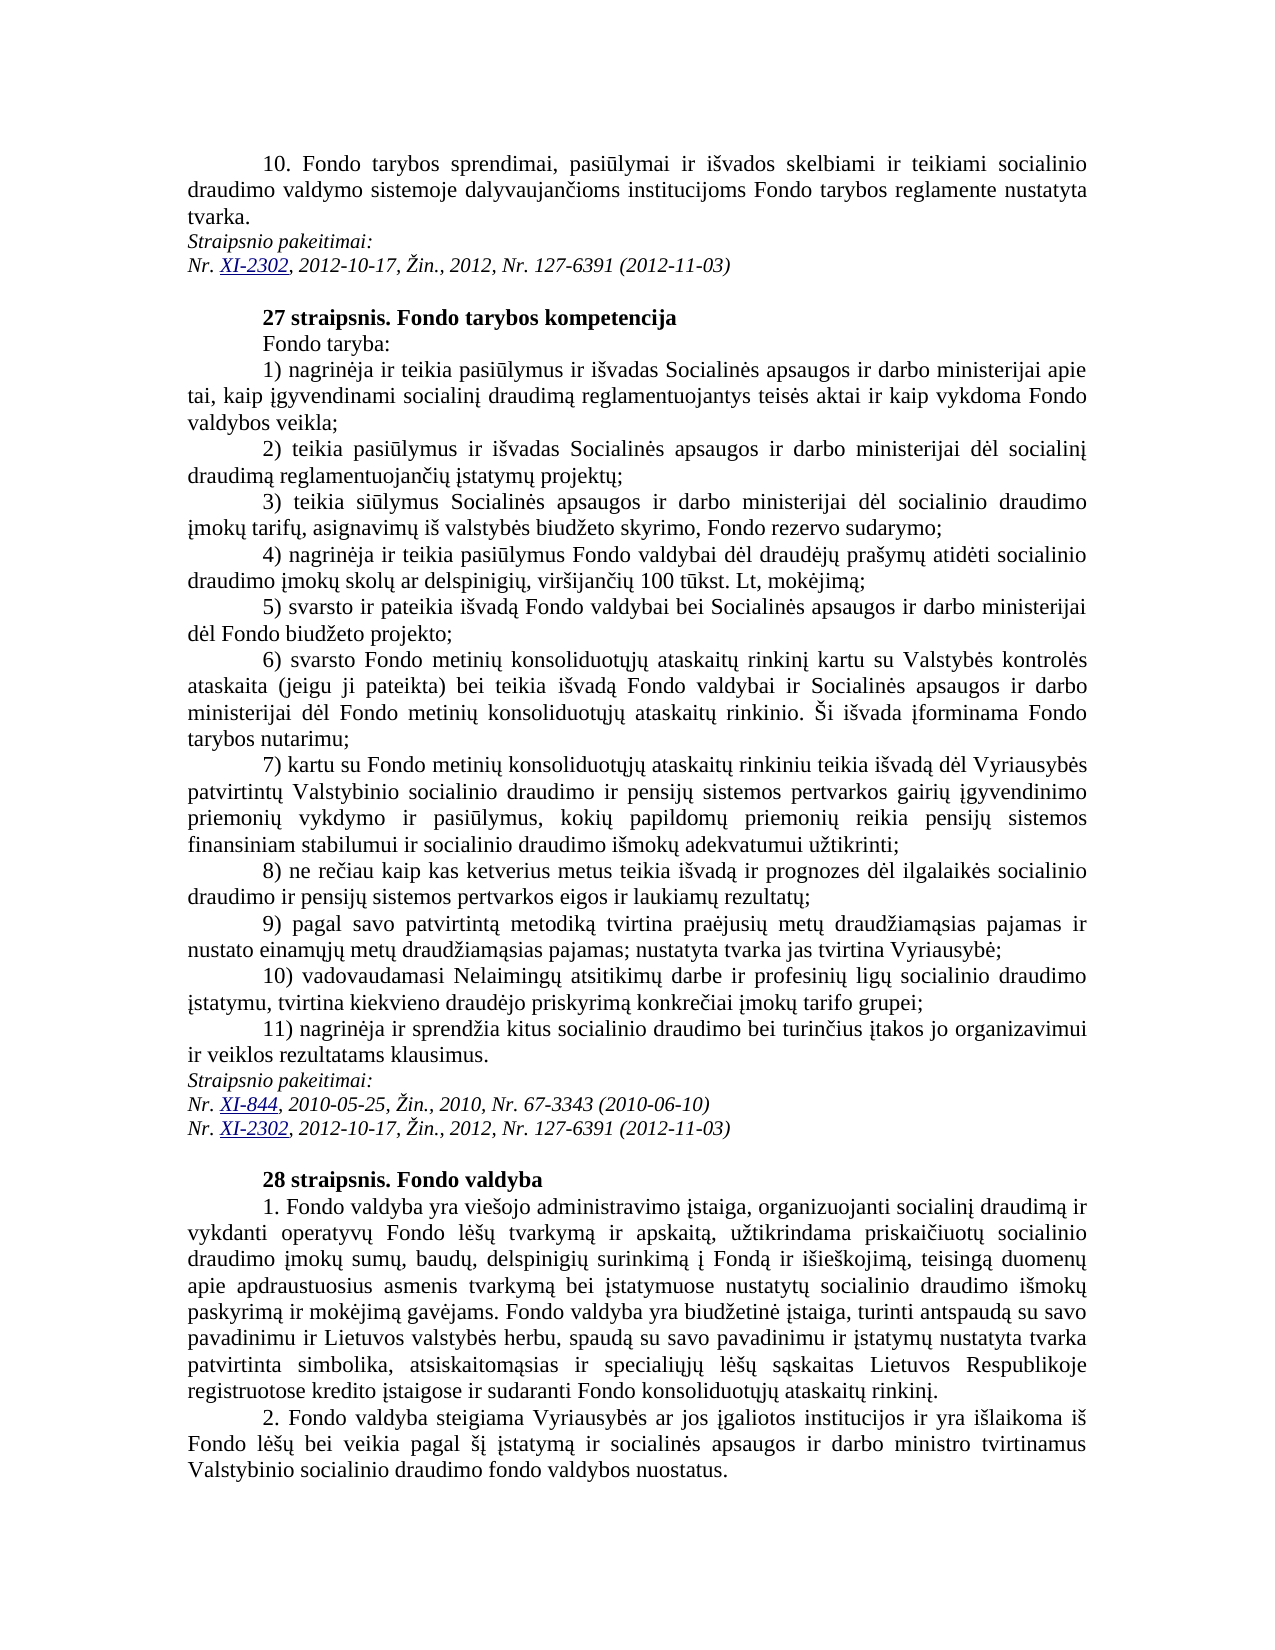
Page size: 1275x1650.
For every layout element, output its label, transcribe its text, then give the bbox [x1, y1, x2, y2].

text 6) svarsto Fondo metinių konsoliduotųjų ataskaitų rinkinį kartu su Valstybės kontrolės ataskaita (jeigu ji pateikta) bei teikia išvadą Fondo valdybai ir Socialinės apsaugos ir darbo ministerijai dėl Fondo metinių konsoliduotųjų ataskaitų rinkinio. Ši išvada įforminama Fondo tarybos nutarimu; [187, 646, 1088, 752]
text 9) pagal savo patvirtintą metodiką tvirtina praėjusių metų draudžiamąsias pajamas ir nustato einamųjų metų draudžiamąsias pajamas; nustatyta tvarka jas tvirtina Vyriausybė; [187, 910, 1088, 962]
text 1. Fondo valdyba yra viešojo administravimo įstaiga, organizuojanti socialinį draudimą ir vykdanti operatyvų Fondo lėšų tvarkymą ir apskaitą, užtikrindama priskaičiuotų socialinio draudimo įmokų sumų, baudų, delspinigių surinkimą į Fondą ir išieškojimą, teisingą duomenų apie apdraustuosius asmenis tvarkymą bei įstatymuose nustatytų socialinio draudimo išmokų paskyrimą ir mokėjimą gavėjams. Fondo valdyba yra biudžetinė įstaiga, turinti antspaudą su savo pavadinimu ir Lietuvos valstybės herbu, spaudą su savo pavadinimu ir įstatymų nustatyta tvarka patvirtinta simbolika, atsiskaitomąsias ir specialiųjų lėšų sąskaitas Lietuvos Respublikoje registruotose kredito įstaigose ir sudaranti Fondo konsoliduotųjų ataskaitų rinkinį. [187, 1193, 1088, 1403]
text 4) nagrinėja ir teikia pasiūlymus Fondo valdybai dėl draudėjų prašymų atidėti socialinio draudimo įmokų skolų ar delspinigių, viršijančių 100 tūkst. Lt, mokėjimą; [187, 541, 1088, 593]
text 27 straipsnis. Fondo tarybos kompetencija [187, 303, 1088, 330]
text Nr. XI-2302, 2012-10-17, Žin., 2012, Nr. 127-6391 (2012-11-03) [187, 1116, 1087, 1140]
text 11) nagrinėja ir sprendžia kitus socialinio draudimo bei turinčius įtakos jo organizavimui ir veiklos rezultatams klausimus. [187, 1015, 1088, 1068]
text 7) kartu su Fondo metinių konsoliduotųjų ataskaitų rinkiniu teikia išvadą dėl Vyriausybės patvirtintų Valstybinio socialinio draudimo ir pensijų sistemos pertvarkos gairių įgyvendinimo priemonių vykdymo ir pasiūlymus, kokių papildomų priemonių reikia pensijų sistemos finansiniam stabilumui ir socialinio draudimo išmokų adekvatumui užtikrinti; [187, 752, 1088, 857]
text 10) vadovaudamasi Nelaimingų atsitikimų darbe ir profesinių ligų socialinio draudimo įstatymu, tvirtina kiekvieno draudėjo priskyrimą konkrečiai įmokų tarifo grupei; [187, 962, 1088, 1015]
text 2. Fondo valdyba steigiama Vyriausybės ar jos įgaliotos institucijos ir yra išlaikoma iš Fondo lėšų bei veikia pagal šį įstatymą ir socialinės apsaugos ir darbo ministro tvirtinamus Valstybinio socialinio draudimo fondo valdybos nuostatus. [187, 1403, 1088, 1483]
text Fondo taryba: [187, 330, 1088, 356]
text 3) teikia siūlymus Socialinės apsaugos ir darbo ministerijai dėl socialinio draudimo įmokų tarifų, asignavimų iš valstybės biudžeto skyrimo, Fondo rezervo sudarymo; [187, 488, 1088, 541]
text 8) ne rečiau kaip kas ketverius metus teikia išvadą ir prognozes dėl ilgalaikės socialinio draudimo ir pensijų sistemos pertvarkos eigos ir laukiamų rezultatų; [187, 857, 1088, 910]
text Nr. XI-844, 2010-05-25, Žin., 2010, Nr. 67-3343 (2010-06-10) [187, 1092, 1087, 1116]
text Straipsnio pakeitimai: [187, 1068, 1088, 1092]
text Straipsnio pakeitimai: [187, 229, 1088, 253]
text 28 straipsnis. Fondo valdyba [187, 1166, 1088, 1193]
text 10. Fondo tarybos sprendimai, pasiūlymai ir išvados skelbiami ir teikiami socialinio draudimo valdymo sistemoje dalyvaujančioms institucijoms Fondo tarybos reglamente nustatyta tvarka. [187, 150, 1088, 229]
text 5) svarsto ir pateikia išvadą Fondo valdybai bei Socialinės apsaugos ir darbo ministerijai dėl Fondo biudžeto projekto; [187, 593, 1087, 646]
text 2) teikia pasiūlymus ir išvadas Socialinės apsaugos ir darbo ministerijai dėl socialinį draudimą reglamentuojančių įstatymų projektų; [187, 435, 1088, 488]
text Nr. XI-2302, 2012-10-17, Žin., 2012, Nr. 127-6391 (2012-11-03) [187, 253, 1087, 277]
text 1) nagrinėja ir teikia pasiūlymus ir išvadas Socialinės apsaugos ir darbo ministerijai apie tai, kaip įgyvendinami socialinį draudimą reglamentuojantys teisės aktai ir kaip vykdoma Fondo valdybos veikla; [187, 356, 1088, 435]
